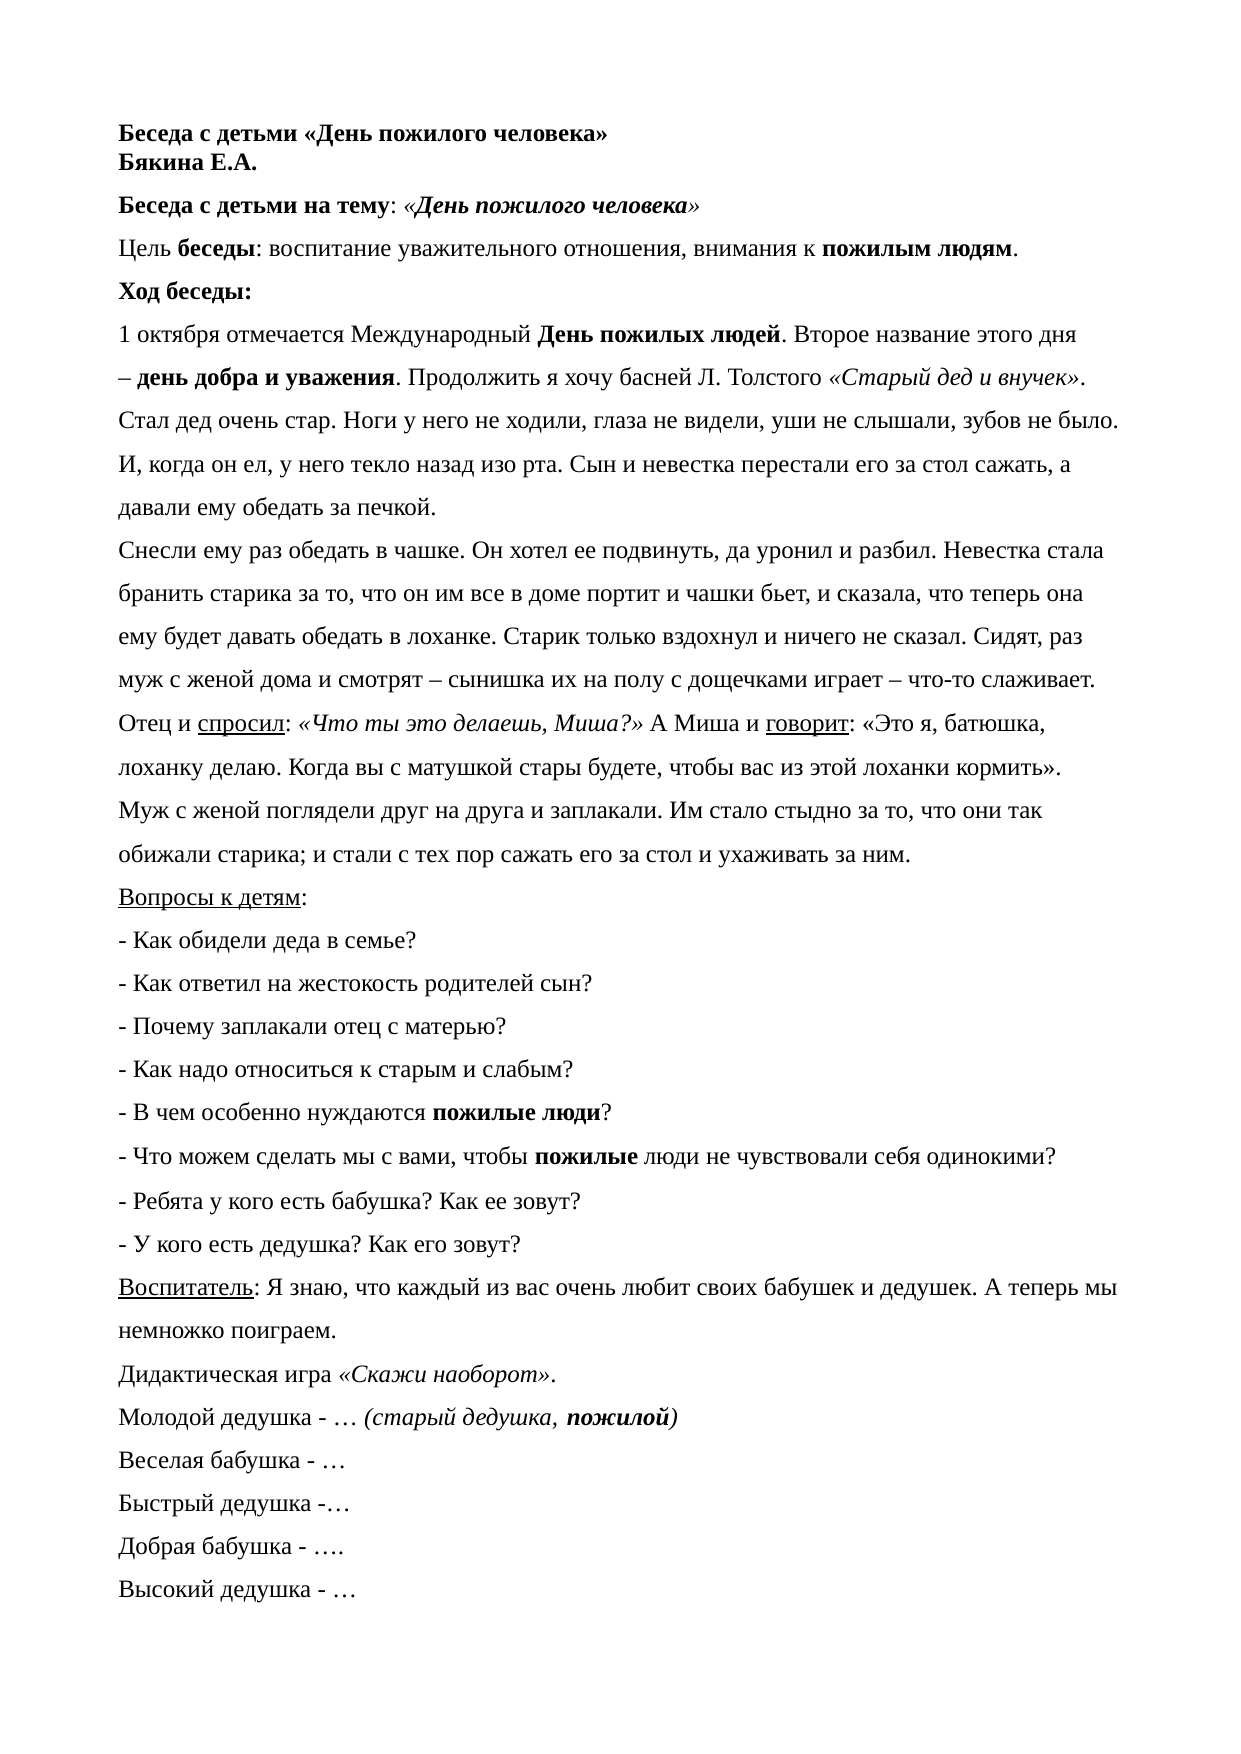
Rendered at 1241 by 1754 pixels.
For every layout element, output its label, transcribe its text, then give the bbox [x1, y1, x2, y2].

text - Почему заплакали отец с матерью? [118, 1011, 1122, 1040]
text Цель беседы: воспитание уважительного отношения, внимания к пожилым людям. [118, 233, 1122, 262]
text Добрая бабушка - …. [118, 1531, 1122, 1560]
text Снесли ему раз обедать в чашке. Он хотел ее подвинуть, да уронил и разбил. Невестка стала бранить старика за то, что он им все в доме портит и чашки бьет, и сказала, что теперь она ему будет давать обедать в лоханке. Старик только вздохнул и ничего не сказал. Сидят, раз муж с женой дома и смотрят – сынишка их на полу с дощечками играет – что-то слаживает. Отец и спросил: «Что ты это делаешь, Миша?» А Миша и говорит: «Это я, батюшка, лоханку делаю. Когда вы с матушкой стары будете, чтобы вас из этой лоханки кормить». [118, 535, 1122, 781]
text Стал дед очень стар. Ноги у него не ходили, глаза не видели, уши не слышали, зубов не было. И, когда он ел, у него текло назад изо рта. Сын и невестка перестали его за стол сажать, а давали ему обедать за печкой. [118, 406, 1122, 521]
text - У кого есть дедушка? Как его зовут? [118, 1229, 1122, 1258]
text Бякина Е.А. [118, 147, 1122, 176]
text Молодой дедушка - … (старый дедушка, пожилой) [118, 1402, 1122, 1431]
text Беседа с детьми на тему: «День пожилого человека» [118, 190, 1122, 219]
text Вопросы к детям: [118, 882, 1122, 911]
text 1 октября отмечается Международный День пожилых людей. Второе название этого дня – день добра и уважения. Продолжить я хочу басней Л. Толстого «Старый дед и внучек». [118, 319, 1122, 391]
text Веселая бабушка - … [118, 1445, 1122, 1474]
text Воспитатель: Я знаю, что каждый из вас очень любит своих бабушек и дедушек. А теперь мы немножко поиграем. [118, 1272, 1122, 1344]
text - Ребята у кого есть бабушка? Как ее зовут? [118, 1186, 1122, 1215]
text - Как ответил на жестокость родителей сын? [118, 968, 1122, 997]
text Муж с женой поглядели друг на друга и заплакали. Им стало стыдно за то, что они так обижали старика; и стали с тех пор сажать его за стол и ухаживать за ним. [118, 796, 1122, 867]
text - Как обидели деда в семье? [118, 925, 1122, 954]
text - Что можем сделать мы с вами, чтобы пожилые люди не чувствовали себя одинокими? [118, 1141, 1122, 1171]
text Быстрый дедушка -… [118, 1488, 1122, 1517]
text - В чем особенно нуждаются пожилые люди? [118, 1097, 1122, 1126]
text Беседа с детьми «День пожилого человека» [118, 118, 1122, 147]
text Высокий дедушка - … [118, 1574, 1122, 1603]
text Ход беседы: [118, 276, 1122, 305]
text Дидактическая игра «Скажи наоборот». [118, 1359, 1122, 1387]
text - Как надо относиться к старым и слабым? [118, 1054, 1122, 1083]
